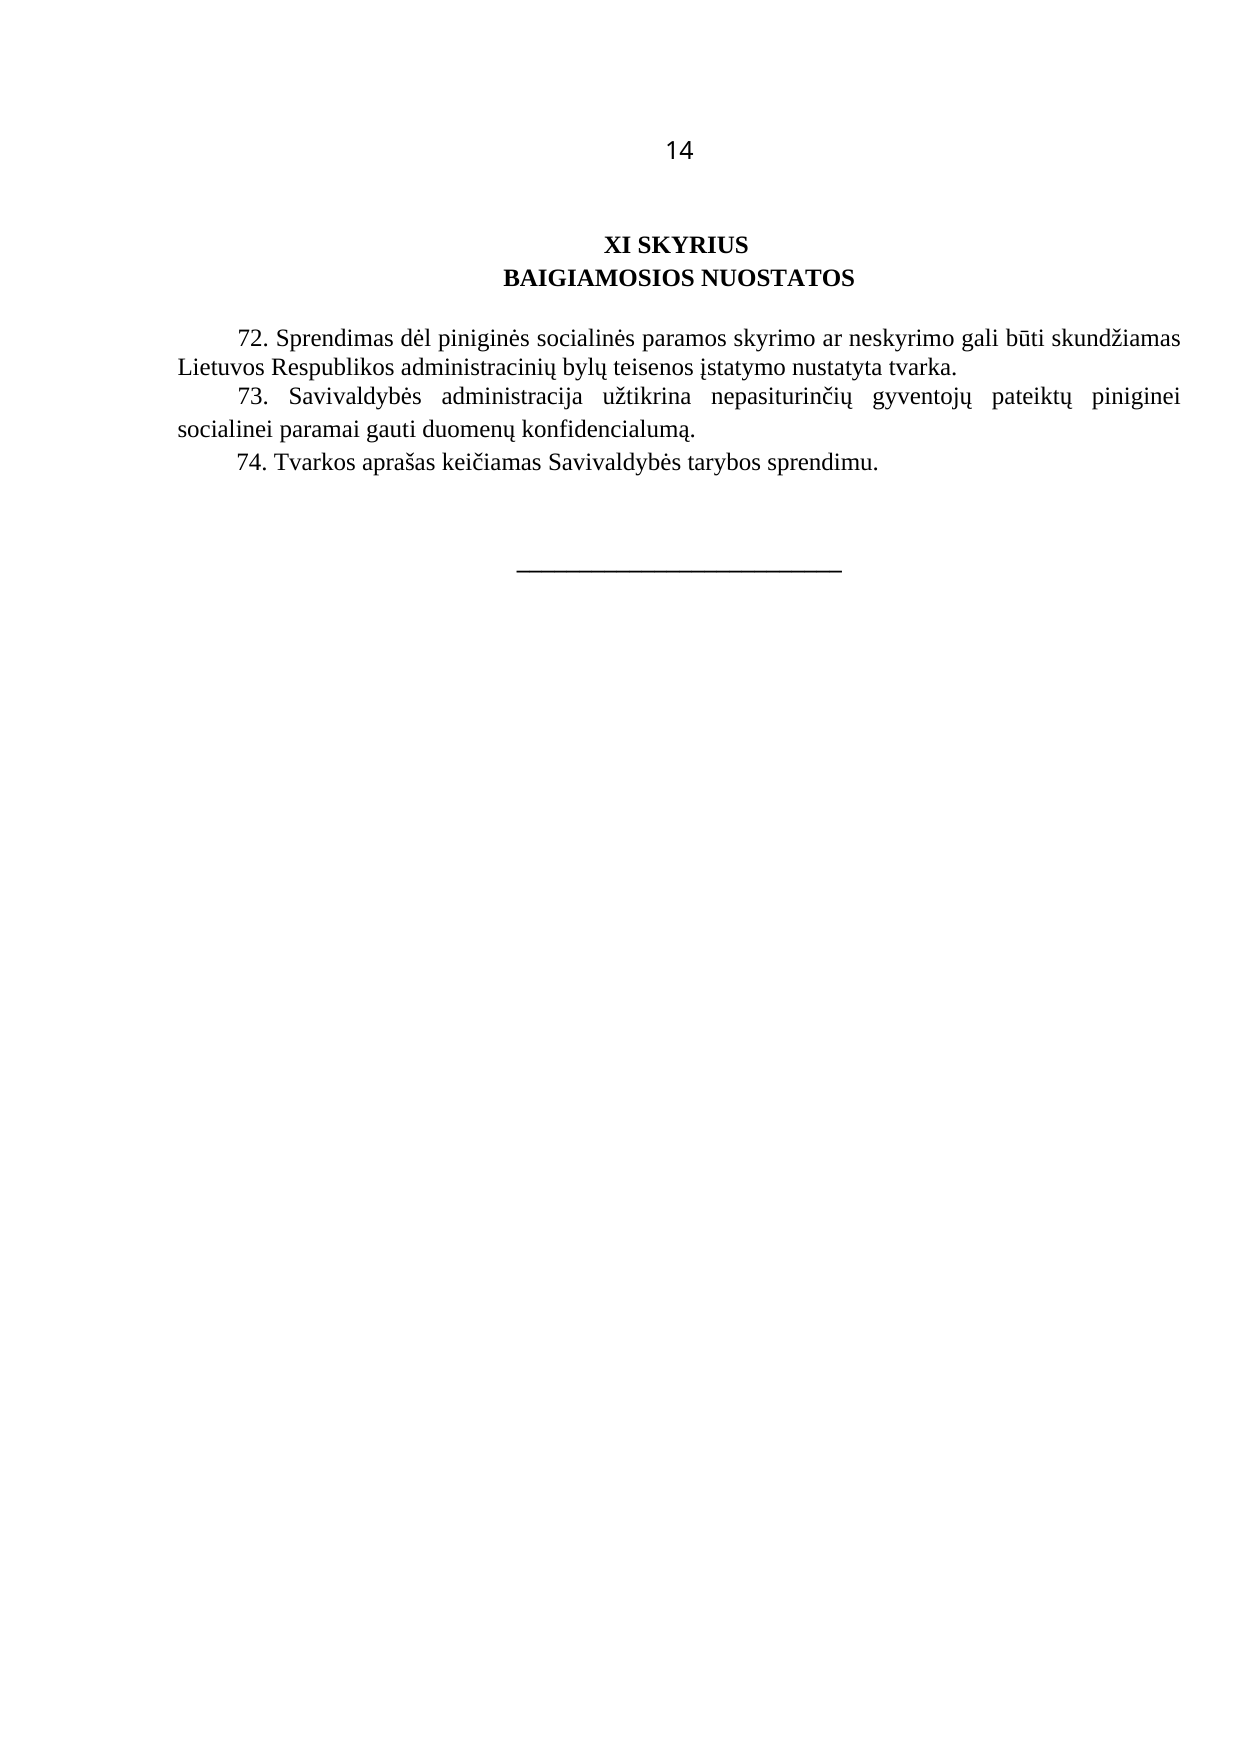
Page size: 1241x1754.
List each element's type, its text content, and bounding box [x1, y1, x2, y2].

text XI SKYRIUS [177, 230, 1181, 258]
text BAIGIAMOSIOS NUOSTATOS [177, 263, 1181, 292]
text __________________________ [177, 546, 1181, 575]
text 73. Savivaldybės administracija užtikrina nepasiturinčių gyventojų pateiktų piniginei socialinei paramai gauti duomenų konfidencialumą. [177, 381, 1181, 443]
text 72. Sprendimas dėl piniginės socialinės paramos skyrimo ar neskyrimo gali būti skundžiamas Lietuvos Respublikos administracinių bylų teisenos įstatymo nustatyta tvarka. [177, 323, 1181, 381]
text 74. Tvarkos aprašas keičiamas Savivaldybės tarybos sprendimu. [177, 447, 1181, 476]
